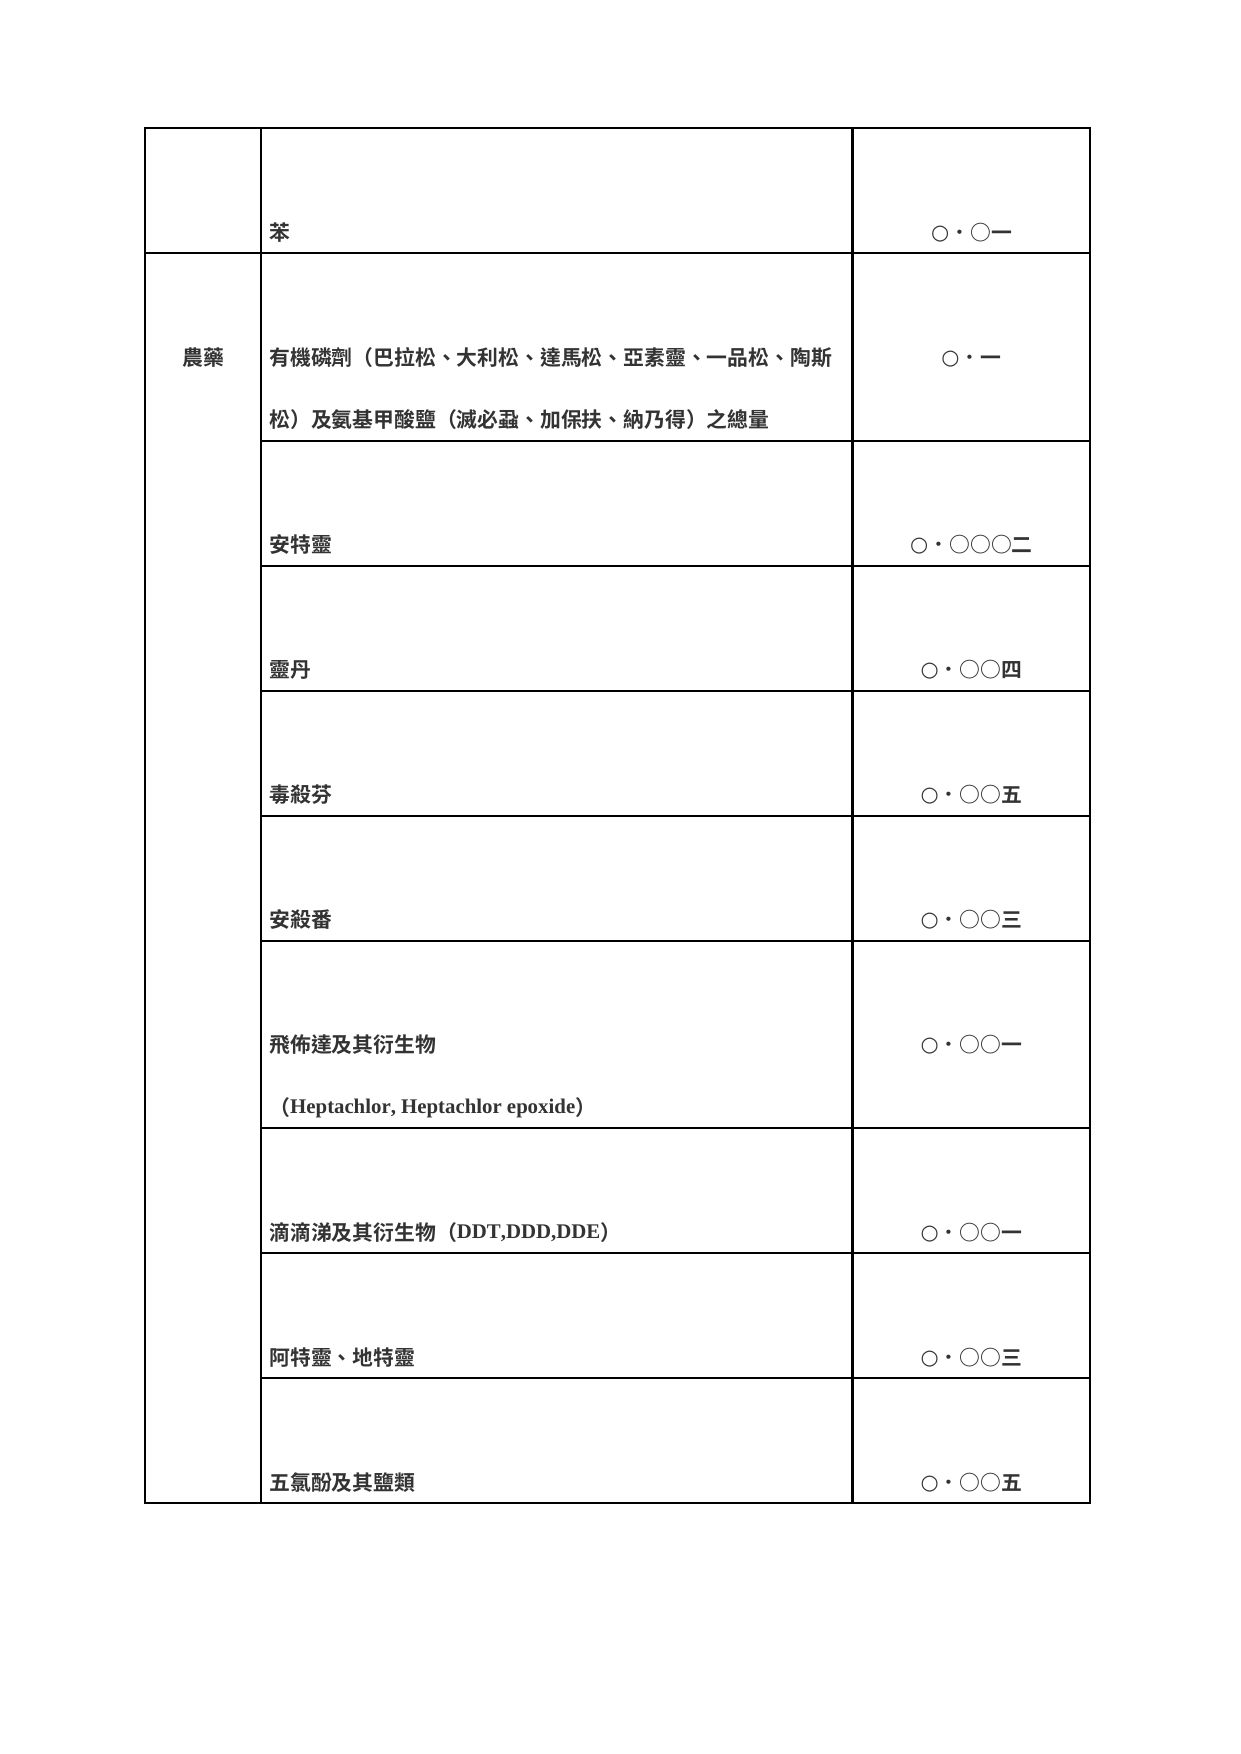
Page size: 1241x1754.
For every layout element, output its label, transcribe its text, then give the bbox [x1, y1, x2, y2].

table_cell 阿特靈、地特靈 [262, 1254, 851, 1377]
table_cell 有機磷劑（巴拉松、大利松、達馬松、亞素靈、一品松、陶斯松）及氨基甲酸鹽（滅必蝨、加保扶、納乃得）之總量 [262, 254, 851, 439]
table_cell 安殺番 [262, 817, 851, 939]
table_cell 滴滴涕及其衍生物（DDT,DDD,DDE） [262, 1129, 851, 1252]
table_cell ○．○○三 [854, 817, 1089, 939]
table_cell 五氯酚及其鹽類 [262, 1379, 851, 1502]
table_cell ○．○○三 [854, 1254, 1089, 1377]
table_cell ○．○○○二 [854, 442, 1089, 564]
table_cell ○．○○五 [854, 1379, 1089, 1502]
table_cell ○．○○五 [854, 692, 1089, 814]
table_cell ○．○○一 [854, 942, 1089, 1127]
table_cell ○．○○四 [854, 567, 1089, 689]
table_cell ○．○一 [854, 129, 1089, 252]
table_cell ○．○○一 [854, 1129, 1089, 1252]
table_cell 飛佈達及其衍生物 （Heptachlor, Heptachlor epoxide） [262, 942, 851, 1127]
table_cell 農藥 [146, 254, 260, 1502]
table_cell ○．一 [854, 254, 1089, 439]
table_cell 苯 [262, 129, 851, 252]
table_cell 毒殺芬 [262, 692, 851, 814]
table_cell 靈丹 [262, 567, 851, 689]
table_cell 安特靈 [262, 442, 851, 564]
table_cell [146, 129, 260, 252]
